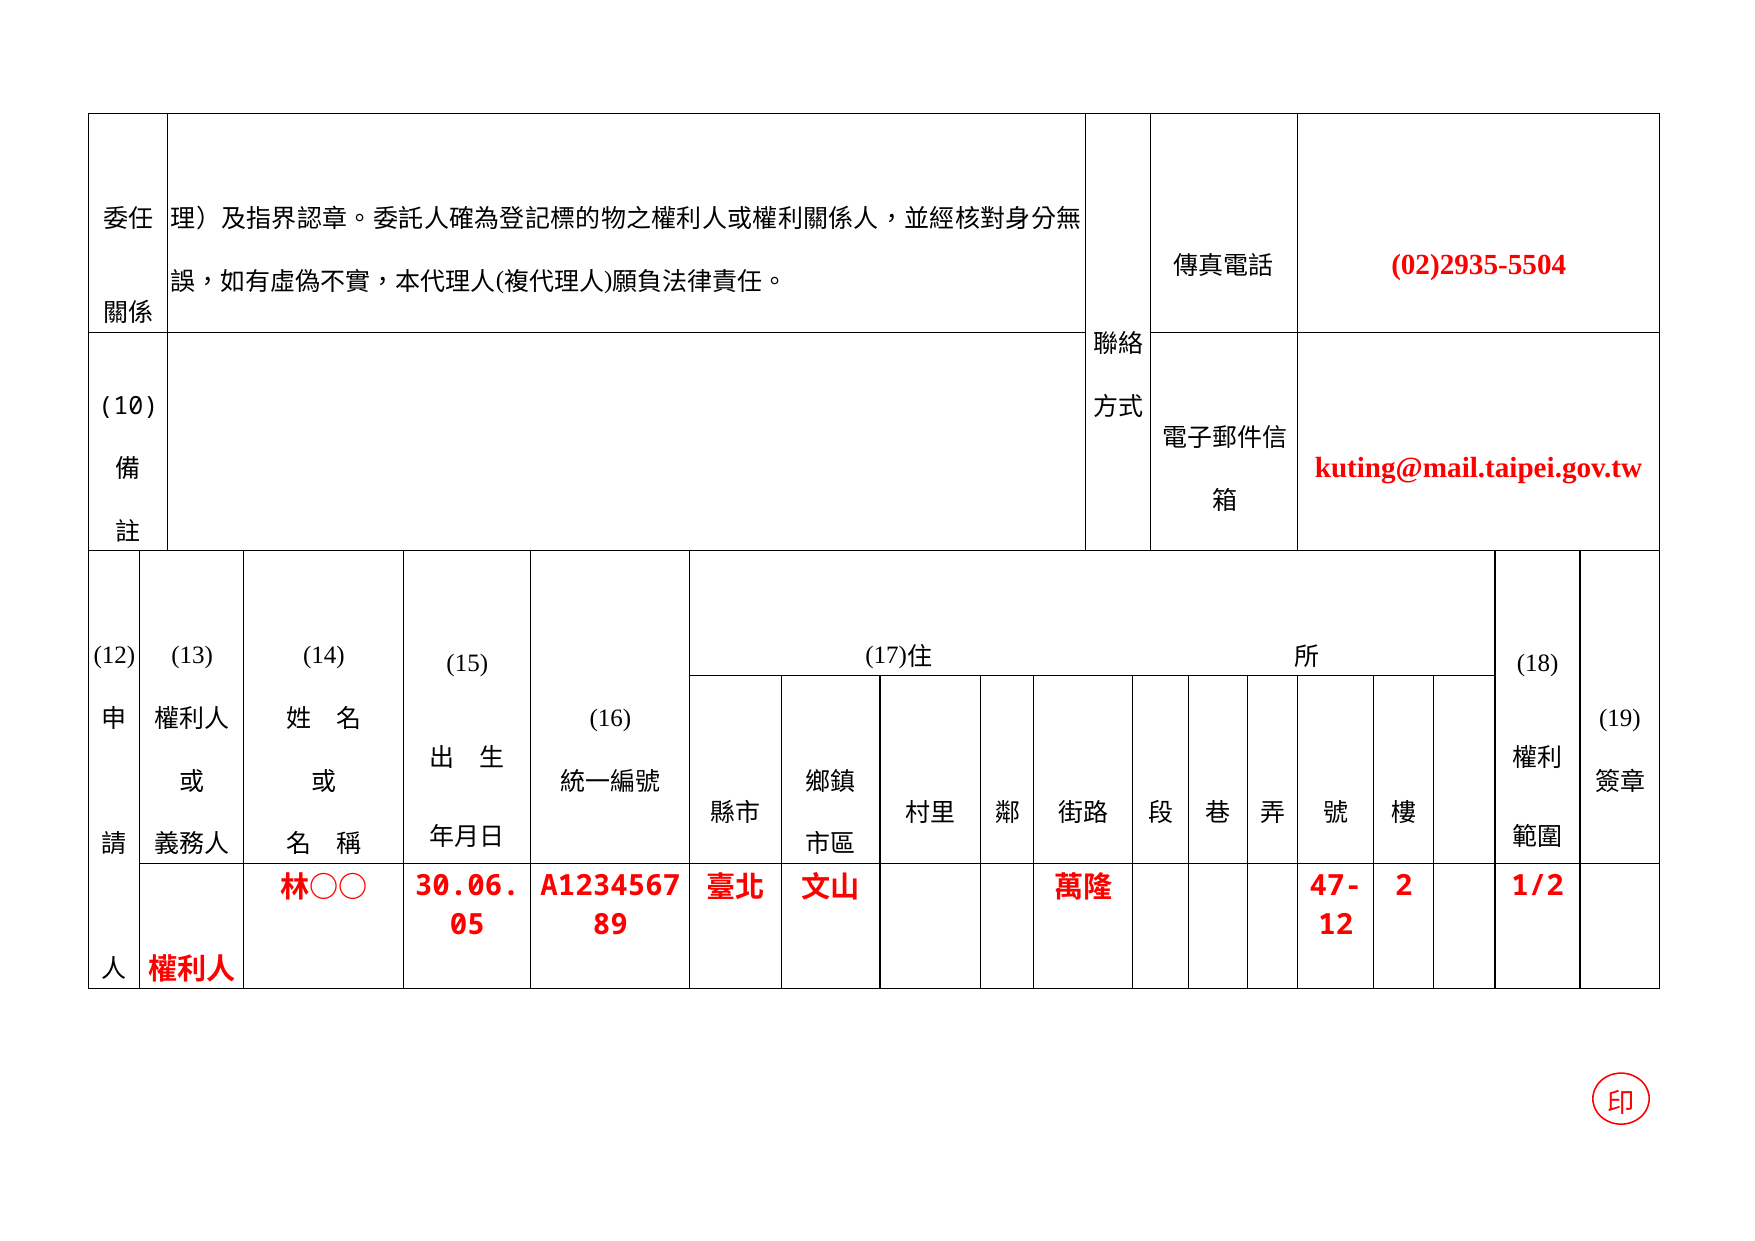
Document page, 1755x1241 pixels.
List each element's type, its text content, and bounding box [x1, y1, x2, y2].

table_cell (16) 統一編號 [531, 551, 689, 863]
table_cell 村里 [881, 676, 980, 863]
table_cell (02)2935-5504 [1298, 114, 1659, 332]
table_cell 林○○ [244, 864, 403, 988]
table_cell [881, 864, 980, 988]
table_cell [981, 864, 1033, 988]
table_cell 傳真電話 [1151, 114, 1297, 332]
table_cell (15) 出 生 年月日 [404, 551, 530, 863]
table_cell 臺北 [690, 864, 781, 988]
table_cell [1434, 864, 1494, 988]
table_cell [168, 333, 1085, 550]
table_cell A123456789 [531, 864, 689, 988]
table_cell (12) 申 請 人 [89, 551, 139, 988]
table_cell kuting@mail.taipei.gov.tw [1298, 333, 1659, 550]
table_cell 1/2 [1496, 864, 1579, 988]
table_cell (10) 備 註 [89, 333, 167, 550]
table_cell (17)住 所 [690, 551, 1494, 675]
table_cell (13) 權利人 或 義務人 [140, 551, 243, 863]
table_cell [1660, 332, 1668, 550]
table_cell 巷 [1189, 676, 1247, 863]
table_cell [1189, 864, 1247, 988]
table_cell [1434, 676, 1494, 863]
table_cell 段 [1133, 676, 1188, 863]
table_cell [1660, 113, 1668, 332]
table_cell [1133, 864, 1188, 988]
table_cell (18) 權利 範圍 [1496, 551, 1579, 863]
table_cell 萬隆 [1034, 864, 1132, 988]
table_cell 文山 [782, 864, 879, 988]
table_cell 電子郵件信箱 [1151, 333, 1297, 550]
table_cell 2 [1374, 864, 1433, 988]
table_cell 號 [1298, 676, 1373, 863]
table_cell 鄉鎮 市區 [782, 676, 879, 863]
table_cell [1660, 863, 1668, 988]
table_cell 聯絡方式 [1086, 114, 1150, 550]
table_cell [1248, 864, 1297, 988]
table_cell 30.06.05 [404, 864, 530, 988]
table_cell 47-12 [1298, 864, 1373, 988]
table_cell (19) 簽章 [1581, 551, 1659, 863]
table_cell [1581, 864, 1659, 988]
table_cell 理）及指界認章。委託人確為登記標的物之權利人或權利關係人，並經核對身分無誤，如有虛偽不實，本代理人(複代理人)願負法律責任。 [168, 114, 1085, 332]
table_cell (14) 姓 名 或 名 稱 [244, 551, 403, 863]
table_cell 鄰 [981, 676, 1033, 863]
table_cell 委任 關係 [89, 114, 167, 332]
table_cell 樓 [1374, 676, 1433, 863]
table_cell 街路 [1034, 676, 1132, 863]
table_cell 弄 [1248, 676, 1297, 863]
table_cell [1660, 550, 1668, 675]
table_cell 縣市 [690, 676, 781, 863]
table_cell 權利人 [140, 864, 243, 988]
table_cell [1660, 675, 1668, 863]
